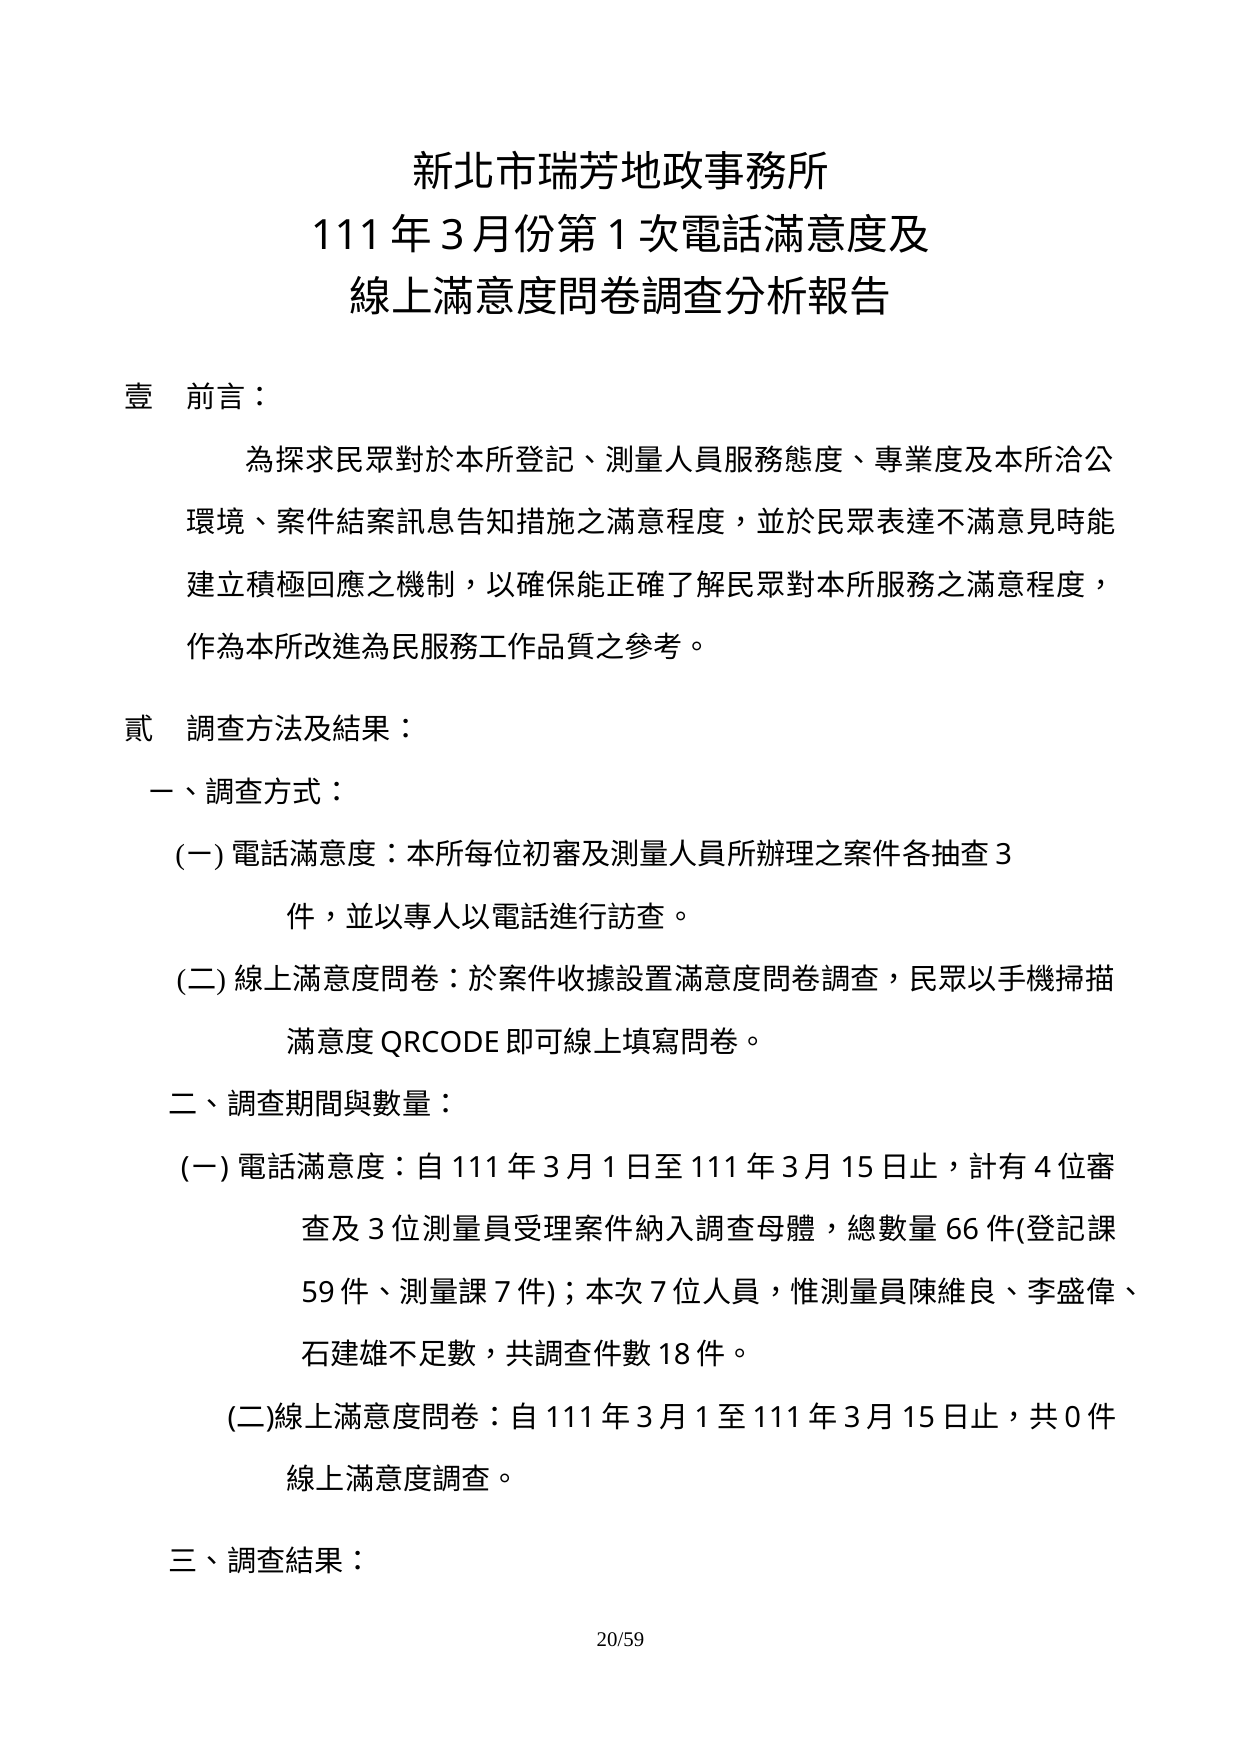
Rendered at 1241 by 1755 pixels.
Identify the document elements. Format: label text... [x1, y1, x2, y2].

text 為探求民眾對於本所登記、測量人員服務態度、專業度及本所洽公環境、案件結案訊息告知措施之滿意程度，並於民眾表達不滿意見時能建立積極回應之機制，以確保能正確了解民眾對本所服務之滿意程度，作為本所改進為民服務工作品質之參考。 [187, 416, 1116, 666]
text (ㄧ) 電話滿意度：自111年3月1日至111年3月15日止，計有4位審查及3位測量員受理案件納入調查母體，總數量66件(登記課59件、測量課7件)；本次7位人員，惟測量員陳維良、李盛偉、石建雄不足數，共調查件數18件。 [124, 1123, 1116, 1373]
text (二) 線上滿意度問卷：於案件收據設置滿意度問卷調查，民眾以手機掃描滿意度QRCODE即可線上填寫問卷。 [124, 935, 1116, 1060]
list 前言： [124, 353, 1116, 416]
text (二)線上滿意度問卷：自111年3月1至111年3月15日止，共0件線上滿意度調查。 [227, 1373, 1116, 1498]
text 三、調查結果： [124, 1517, 1116, 1580]
text (ㄧ) 電話滿意度：本所每位初審及測量人員所辦理之案件各抽查3 [124, 810, 1116, 873]
text ㄧ、調查方式： [124, 748, 1116, 810]
text 線上滿意度問卷調查分析報告 [124, 252, 1116, 314]
text 111年3月份第1次電話滿意度及 [124, 189, 1116, 252]
text 新北市瑞芳地政事務所 [124, 127, 1116, 189]
text 二、調查期間與數量： [124, 1060, 1116, 1123]
list 調查方法及結果： [124, 685, 1116, 748]
text 件，並以專人以電話進行訪查。 [124, 873, 1116, 935]
